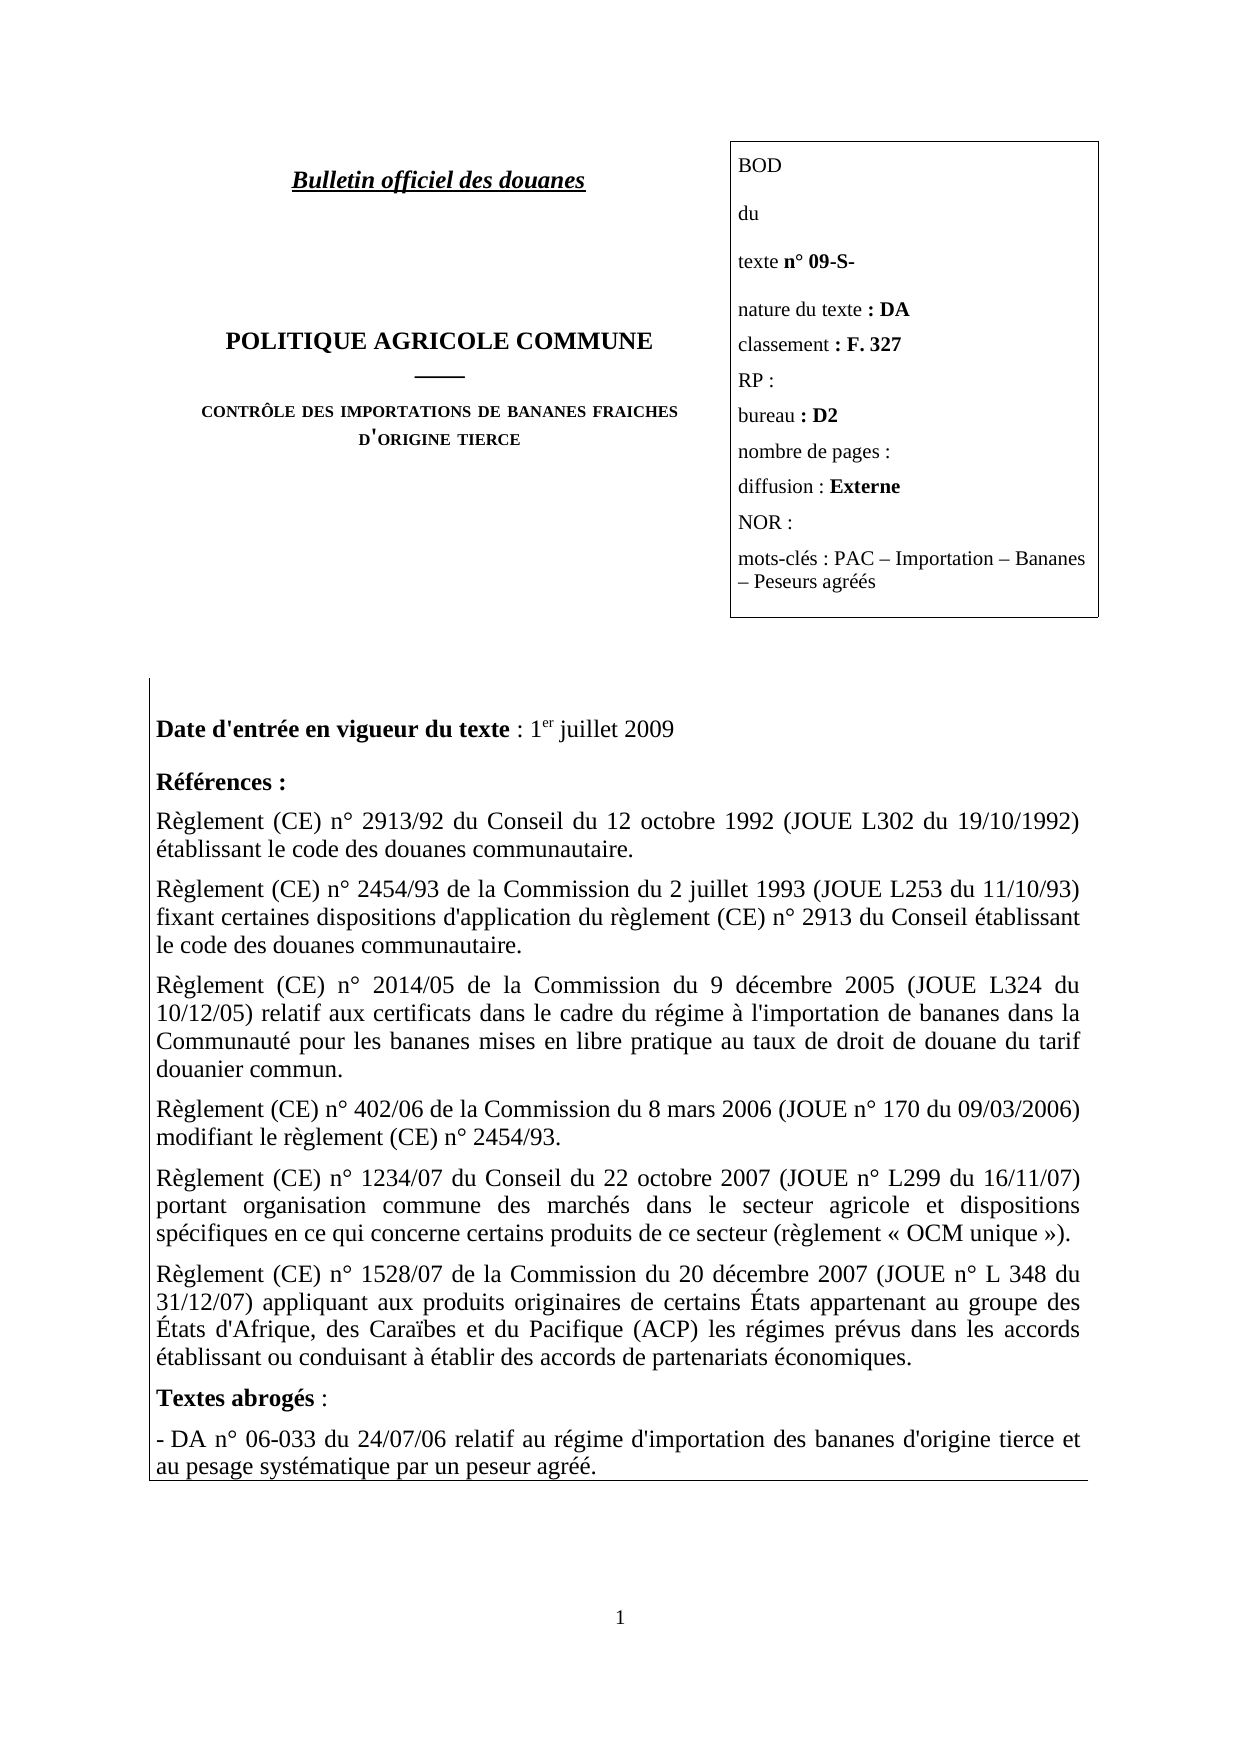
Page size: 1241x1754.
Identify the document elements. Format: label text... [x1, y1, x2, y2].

table_cell [1091, 678, 1098, 1480]
table_header BOD du texte n° 09-S- nature du texte : DA classement : F. 327 RP : bureau : D2 nombre de pages : diffusion : Externe NOR : mots-clés : PAC – Importation – Bananes – Peseurs agréés [731, 142, 1098, 617]
table_cell Date d'entrée en vigueur du texte : 1er juillet 2009 Références : Règlement (CE) n° 2913/92 du Conseil du 12 octobre 1992 (JOUE L302 du 19/10/1992) établissant le code des douanes communautaire. Règlement (CE) n° 2454/93 de la Commission du 2 juillet 1993 (JOUE L253 du 11/10/93) fixant certaines dispositions d'application du règlement (CE) n° 2913 du Conseil établissant le code des douanes communautaire. Règlement (CE) n° 2014/05 de la Commission du 9 décembre 2005 (JOUE L324 du 10/12/05) relatif aux certificats dans le cadre du régime à l'importation de bananes dans la Communauté pour les bananes mises en libre pratique au taux de droit de douane du tarif douanier commun. Règlement (CE) n° 402/06 de la Commission du 8 mars 2006 (JOUE n° 170 du 09/03/2006) modifiant le règlement (CE) n° 2454/93. Règlement (CE) n° 1234/07 du Conseil du 22 octobre 2007 (JOUE n° L299 du 16/11/07) portant organisation commune des marchés dans le secteur agricole et dispositions spécifiques en ce qui concerne certains produits de ce secteur (règlement « OCM unique »). Règlement (CE) n° 1528/07 de la Commission du 20 décembre 2007 (JOUE n° L 348 du 31/12/07) appliquant aux produits originaires de certains États appartenant au groupe des États d'Afrique, des Caraïbes et du Pacifique (ACP) les régimes prévus dans les accords établissant ou conduisant à établir des accords de partenariats économiques. Textes abrogés : - DA n° 06-033 du 24/07/06 relatif au régime d'importation des bananes d'origine tierce et au pesage systématique par un peseur agréé. [150, 678, 1088, 1480]
table_cell [1091, 618, 1098, 677]
table_cell [149, 617, 1088, 677]
table_header Bulletin officiel des douanes POLITIQUE AGRICOLE COMMUNE —— contrôle des importations de bananes fraiches d'origine tierce [149, 141, 730, 617]
